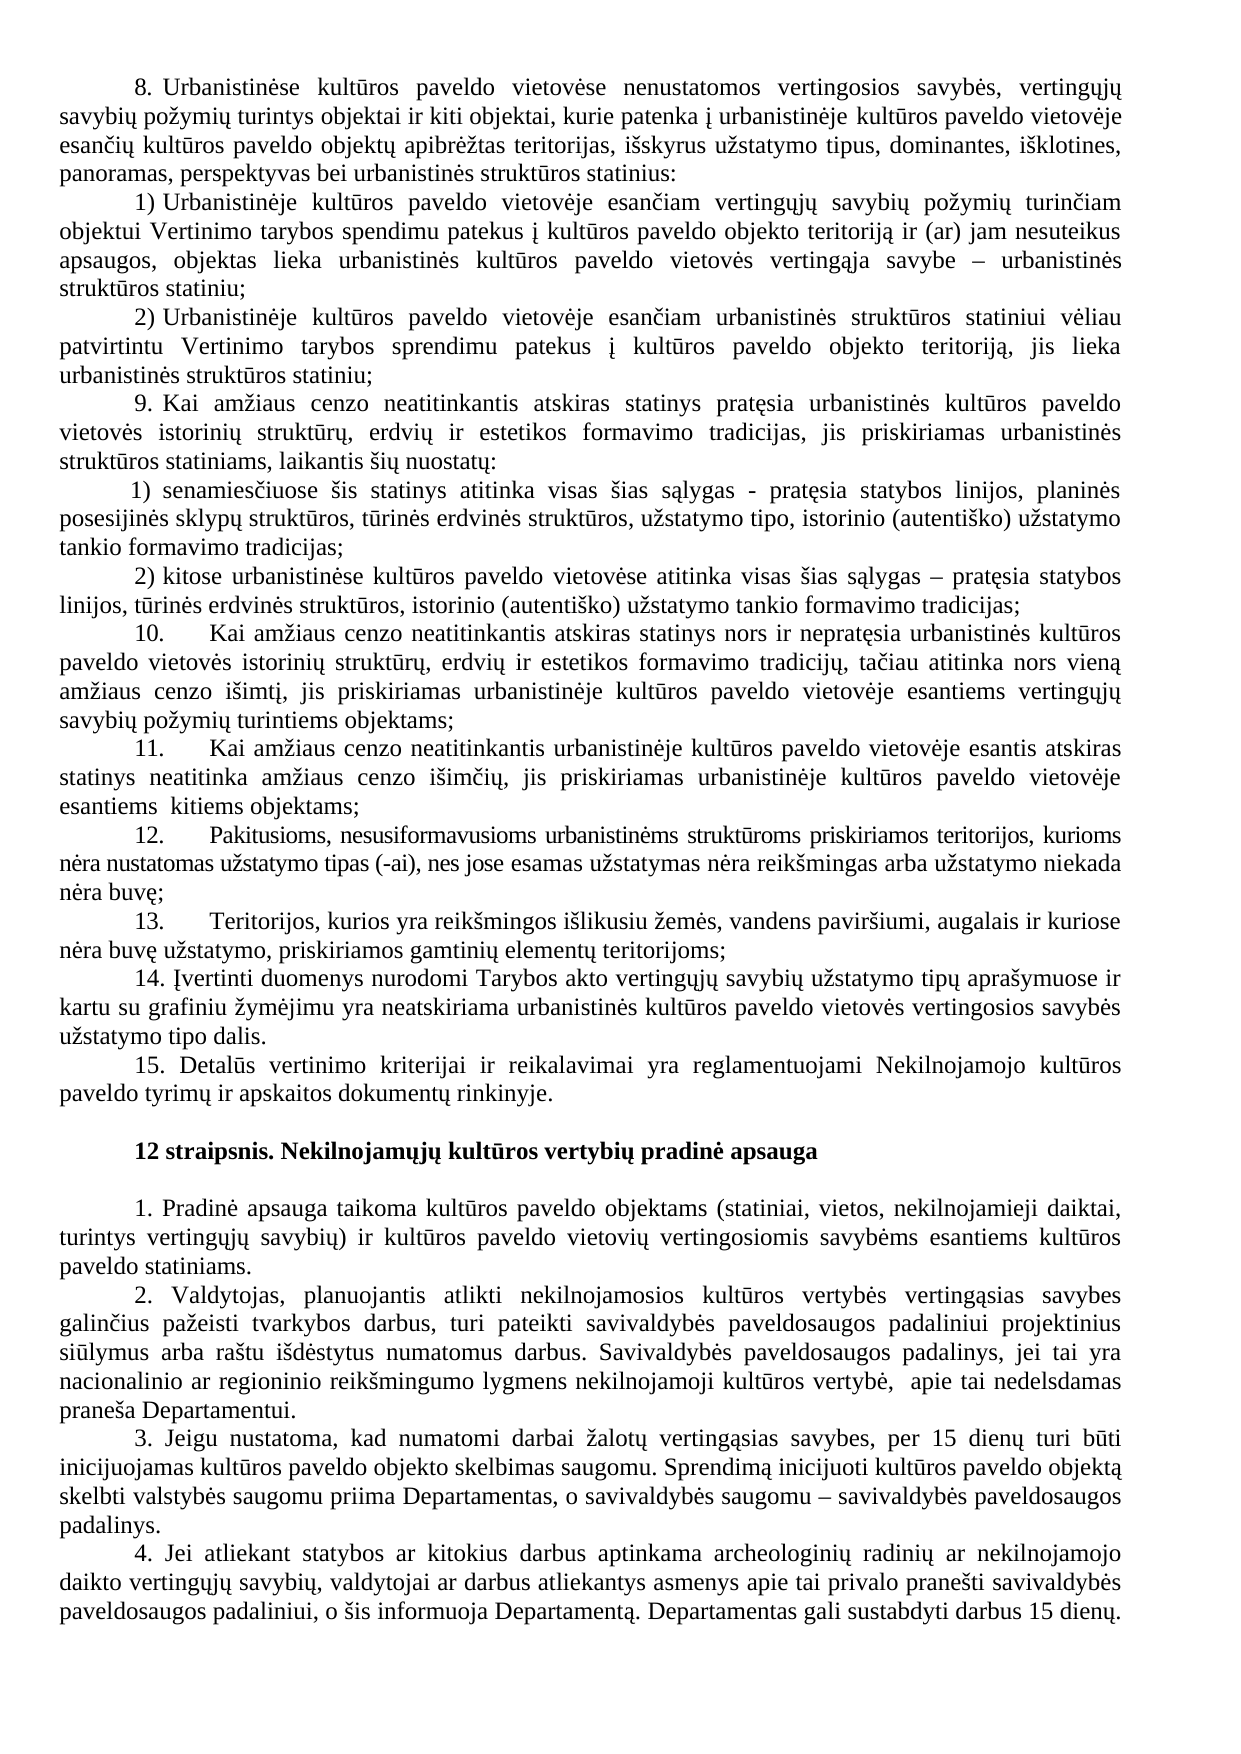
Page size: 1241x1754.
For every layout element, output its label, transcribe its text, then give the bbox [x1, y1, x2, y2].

text 15. Detalūs vertinimo kriterijai ir reikalavimai yra reglamentuojami Nekilnojamojo kultūros paveldo tyrimų ir apskaitos dokumentų rinkinyje. [59, 1050, 1122, 1107]
text 12. Pakitusioms, nesusiformavusioms urbanistinėms struktūroms priskiriamos teritorijos, kurioms nėra nustatomas užstatymo tipas (-ai), nes jose esamas užstatymas nėra reikšmingas arba užstatymo niekada nėra buvę; [59, 820, 1122, 906]
text 13. Teritorijos, kurios yra reikšmingos išlikusiu žemės, vandens paviršiumi, augalais ir kuriose nėra buvę užstatymo, priskiriamos gamtinių elementų teritorijoms; [59, 906, 1122, 963]
text 2) kitose urbanistinėse kultūros paveldo vietovėse atitinka visas šias sąlygas – pratęsia statybos linijos, tūrinės erdvinės struktūros, istorinio (autentiško) užstatymo tankio formavimo tradicijas; [59, 561, 1122, 618]
text 1) Urbanistinėje kultūros paveldo vietovėje esančiam vertingųjų savybių požymių turinčiam objektui Vertinimo tarybos spendimu patekus į kultūros paveldo objekto teritoriją ir (ar) jam nesuteikus apsaugos, objektas lieka urbanistinės kultūros paveldo vietovės vertingąja savybe – urbanistinės struktūros statiniu; [59, 187, 1122, 302]
text 4. Jei atliekant statybos ar kitokius darbus aptinkama archeologinių radinių ar nekilnojamojo daikto vertingųjų savybių, valdytojai ar darbus atliekantys asmenys apie tai privalo pranešti savivaldybės paveldosaugos padaliniui, o šis informuoja Departamentą. Departamentas gali sustabdyti darbus 15 dienų. [59, 1538, 1122, 1625]
text 11. Kai amžiaus cenzo neatitinkantis urbanistinėje kultūros paveldo vietovėje esantis atskiras statinys neatitinka amžiaus cenzo išimčių, jis priskiriamas urbanistinėje kultūros paveldo vietovėje esantiems kitiems objektams; [59, 733, 1122, 820]
text 10. Kai amžiaus cenzo neatitinkantis atskiras statinys nors ir nepratęsia urbanistinės kultūros paveldo vietovės istorinių struktūrų, erdvių ir estetikos formavimo tradicijų, tačiau atitinka nors vieną amžiaus cenzo išimtį, jis priskiriamas urbanistinėje kultūros paveldo vietovėje esantiems vertingųjų savybių požymių turintiems objektams; [59, 618, 1122, 733]
text 2) Urbanistinėje kultūros paveldo vietovėje esančiam urbanistinės struktūros statiniui vėliau patvirtintu Vertinimo tarybos sprendimu patekus į kultūros paveldo objekto teritoriją, jis lieka urbanistinės struktūros statiniu; [59, 302, 1122, 388]
text 14. Įvertinti duomenys nurodomi Tarybos akto vertingųjų savybių užstatymo tipų aprašymuose ir kartu su grafiniu žymėjimu yra neatskiriama urbanistinės kultūros paveldo vietovės vertingosios savybės užstatymo tipo dalis. [59, 963, 1122, 1050]
text 2. Valdytojas, planuojantis atlikti nekilnojamosios kultūros vertybės vertingąsias savybes galinčius pažeisti tvarkybos darbus, turi pateikti savivaldybės paveldosaugos padaliniui projektinius siūlymus arba raštu išdėstytus numatomus darbus. Savivaldybės paveldosaugos padalinys, jei tai yra nacionalinio ar regioninio reikšmingumo lygmens nekilnojamoji kultūros vertybė, apie tai nedelsdamas praneša Departamentui. [59, 1280, 1122, 1423]
subtitle 12 straipsnis. Nekilnojamųjų kultūros vertybių pradinė apsauga [59, 1136, 1122, 1165]
text 1) senamiesčiuose šis statinys atitinka visas šias sąlygas - pratęsia statybos linijos, planinės posesijinės sklypų struktūros, tūrinės erdvinės struktūros, užstatymo tipo, istorinio (autentiško) užstatymo tankio formavimo tradicijas; [59, 475, 1122, 561]
text 3. Jeigu nustatoma, kad numatomi darbai žalotų vertingąsias savybes, per 15 dienų turi būti inicijuojamas kultūros paveldo objekto skelbimas saugomu. Sprendimą inicijuoti kultūros paveldo objektą skelbti valstybės saugomu priima Departamentas, o savivaldybės saugomu – savivaldybės paveldosaugos padalinys. [59, 1423, 1122, 1538]
text 1. Pradinė apsauga taikoma kultūros paveldo objektams (statiniai, vietos, nekilnojamieji daiktai, turintys vertingųjų savybių) ir kultūros paveldo vietovių vertingosiomis savybėms esantiems kultūros paveldo statiniams. [59, 1193, 1122, 1280]
text 9. Kai amžiaus cenzo neatitinkantis atskiras statinys pratęsia urbanistinės kultūros paveldo vietovės istorinių struktūrų, erdvių ir estetikos formavimo tradicijas, jis priskiriamas urbanistinės struktūros statiniams, laikantis šių nuostatų: [59, 388, 1122, 475]
text 8. Urbanistinėse kultūros paveldo vietovėse nenustatomos vertingosios savybės, vertingųjų savybių požymių turintys objektai ir kiti objektai, kurie patenka į urbanistinėje kultūros paveldo vietovėje esančių kultūros paveldo objektų apibrėžtas teritorijas, išskyrus užstatymo tipus, dominantes, išklotines, panoramas, perspektyvas bei urbanistinės struktūros statinius: [59, 72, 1122, 187]
